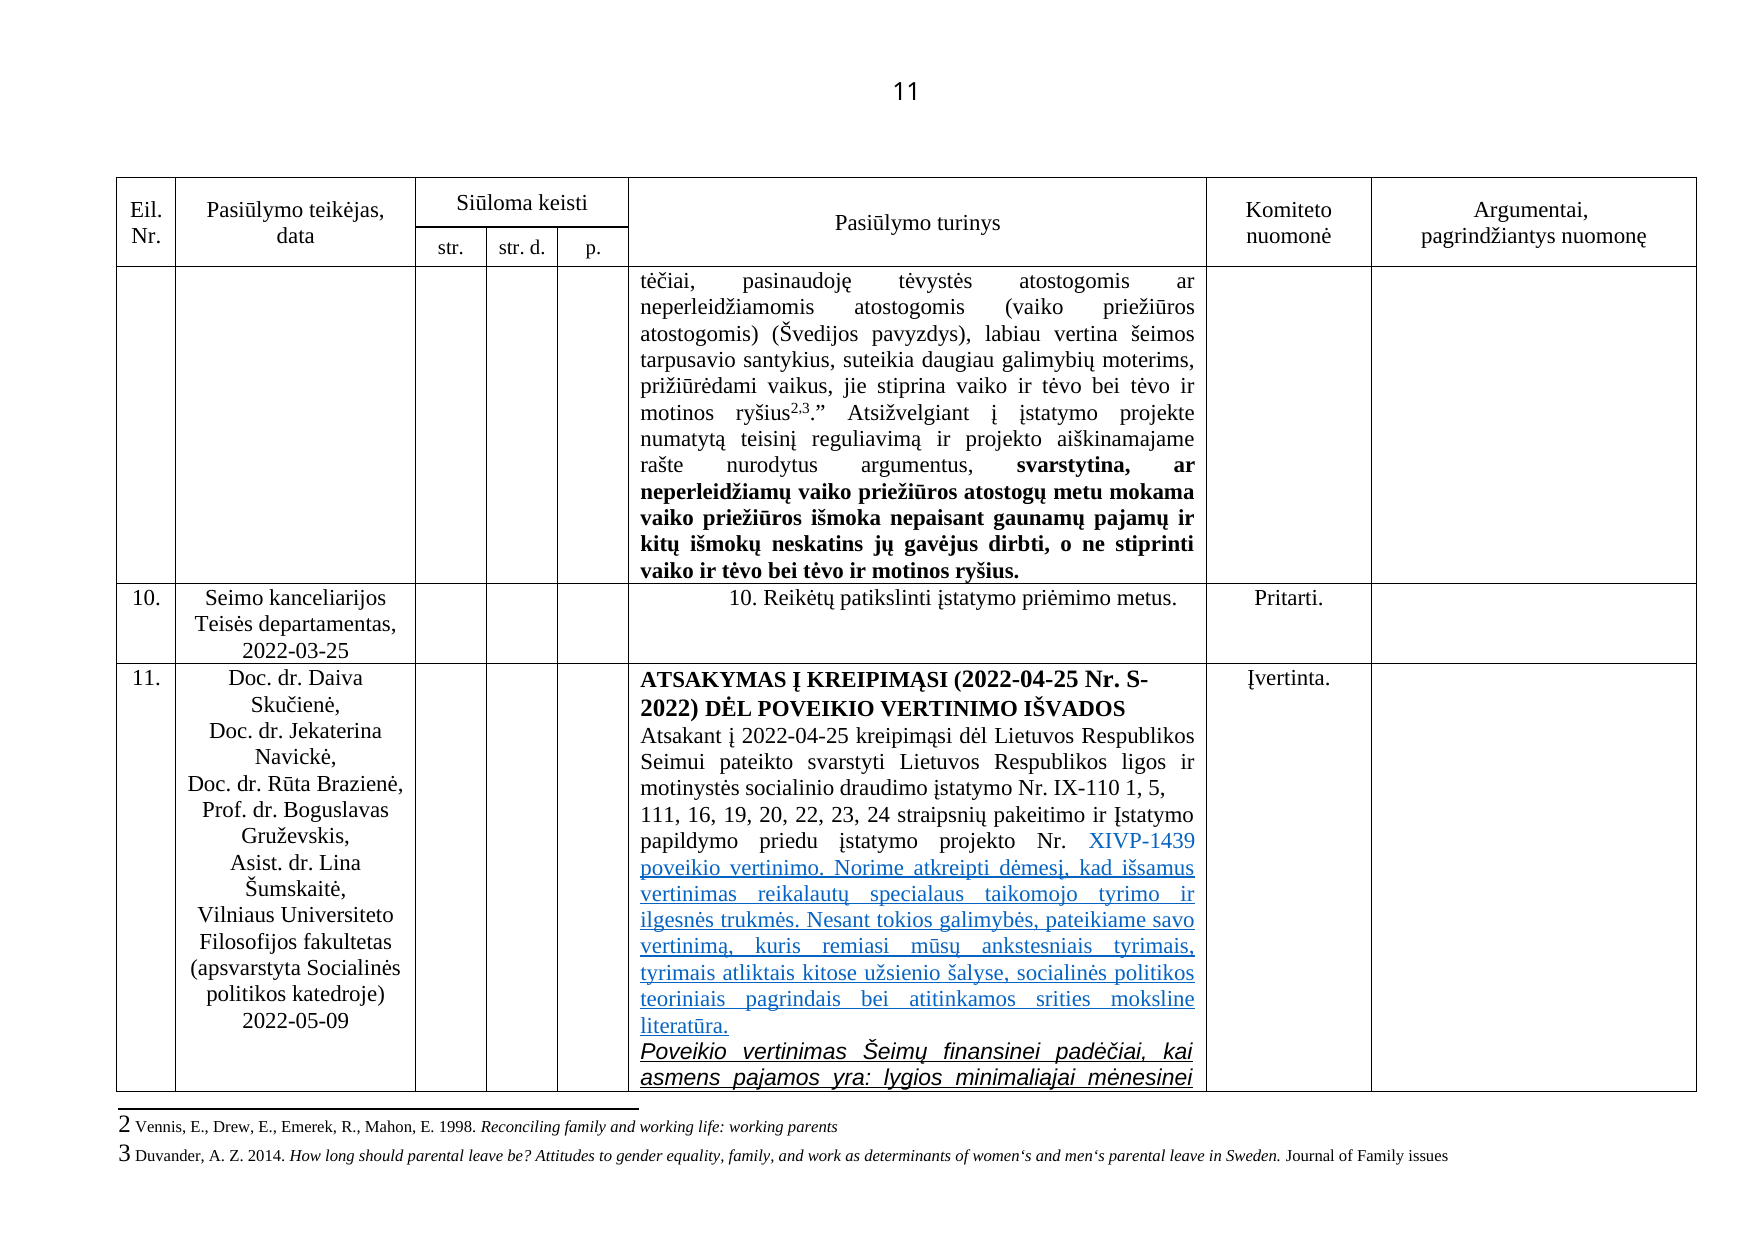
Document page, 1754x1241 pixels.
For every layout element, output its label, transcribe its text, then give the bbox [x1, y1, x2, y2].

table_cell [1207, 267, 1371, 583]
table_cell [1372, 267, 1696, 583]
table_cell [558, 267, 628, 583]
table_cell [487, 267, 557, 583]
table_header Pasiūlymo turinys [629, 178, 1206, 266]
table_cell str. [416, 228, 486, 266]
table_header Pasiūlymo teikėjas, data [176, 178, 415, 266]
table_cell [487, 584, 557, 663]
table_cell [117, 267, 175, 583]
table_cell 10. [117, 584, 175, 663]
table_cell str. d. [487, 228, 557, 266]
table_cell [416, 584, 486, 663]
table_cell Pritarti. [1207, 584, 1371, 663]
table_cell 11. [117, 664, 175, 1091]
table_cell Seimo kanceliarijos Teisės departamentas, 2022-03-25 [176, 584, 415, 663]
table_cell Įvertinta. [1207, 664, 1371, 1091]
table_cell [176, 267, 415, 583]
table_cell [1372, 584, 1696, 663]
table_cell [558, 584, 628, 663]
table_cell [487, 664, 557, 1091]
table_cell [558, 664, 628, 1091]
table_cell ATSAKYMAS Į KREIPIMĄSI (2022-04-25 Nr. S-2022) DĖL POVEIKIO VERTINIMO IŠVADOS Atsakant į 2022-04-25 kreipimąsi dėl Lietuvos Respublikos Seimui pateikto svarstyti Lietuvos Respublikos ligos ir motinystės socialinio draudimo įstatymo Nr. IX-110 1, 5, 111, 16, 19, 20, 22, 23, 24 straipsnių pakeitimo ir Įstatymo papildymo priedu įstatymo projekto Nr. XIVP-1439 poveikio vertinimo. Norime atkreipti dėmesį, kad išsamus vertinimas reikalautų specialaus taikomojo tyrimo ir ilgesnės trukmės. Nesant tokios galimybės, pateikiame savo vertinimą, kuris remiasi mūsų ankstesniais tyrimais, tyrimais atliktais kitose užsienio šalyse, socialinės politikos teoriniais pagrindais bei atitinkamos srities moksline literatūra. Poveikio vertinimas Šeimų finansinei padėčiai, kai asmens pajamos yra: lygios minimaliajai mėnesinei [629, 664, 1206, 1091]
table_header Komiteto nuomonė [1207, 178, 1371, 266]
table_header Siūloma keisti [416, 178, 628, 226]
table_header Eil. Nr. [117, 178, 175, 266]
table_cell [416, 267, 486, 583]
table_cell 10. Reikėtų patikslinti įstatymo priėmimo metus. [629, 584, 1206, 663]
table_cell p. [558, 228, 628, 266]
table_cell [1372, 664, 1696, 1091]
table_cell [416, 664, 486, 1091]
table_header Argumentai, pagrindžiantys nuomonę [1372, 178, 1696, 266]
table_cell tėčiai, pasinaudoję tėvystės atostogomis ar neperleidžiamomis atostogomis (vaiko priežiūros atostogomis) (Švedijos pavyzdys), labiau vertina šeimos tarpusavio santykius, suteikia daugiau galimybių moterims, prižiūrėdami vaikus, jie stiprina vaiko ir tėvo bei tėvo ir motinos ryšius,.” Atsižvelgiant į įstatymo projekte numatytą teisinį reguliavimą ir projekto aiškinamajame rašte nurodytus argumentus, svarstytina, ar neperleidžiamų vaiko priežiūros atostogų metu mokama vaiko priežiūros išmoka nepaisant gaunamų pajamų ir kitų išmokų neskatins jų gavėjus dirbti, o ne stiprinti vaiko ir tėvo bei tėvo ir motinos ryšius. [629, 267, 1206, 583]
table_cell Doc. dr. Daiva Skučienė, Doc. dr. Jekaterina Navickė, Doc. dr. Rūta Brazienė, Prof. dr. Boguslavas Gruževskis, Asist. dr. Lina Šumskaitė, Vilniaus Universiteto Filosofijos fakultetas (apsvarstyta Socialinės politikos katedroje) 2022-05-09 [176, 664, 415, 1091]
